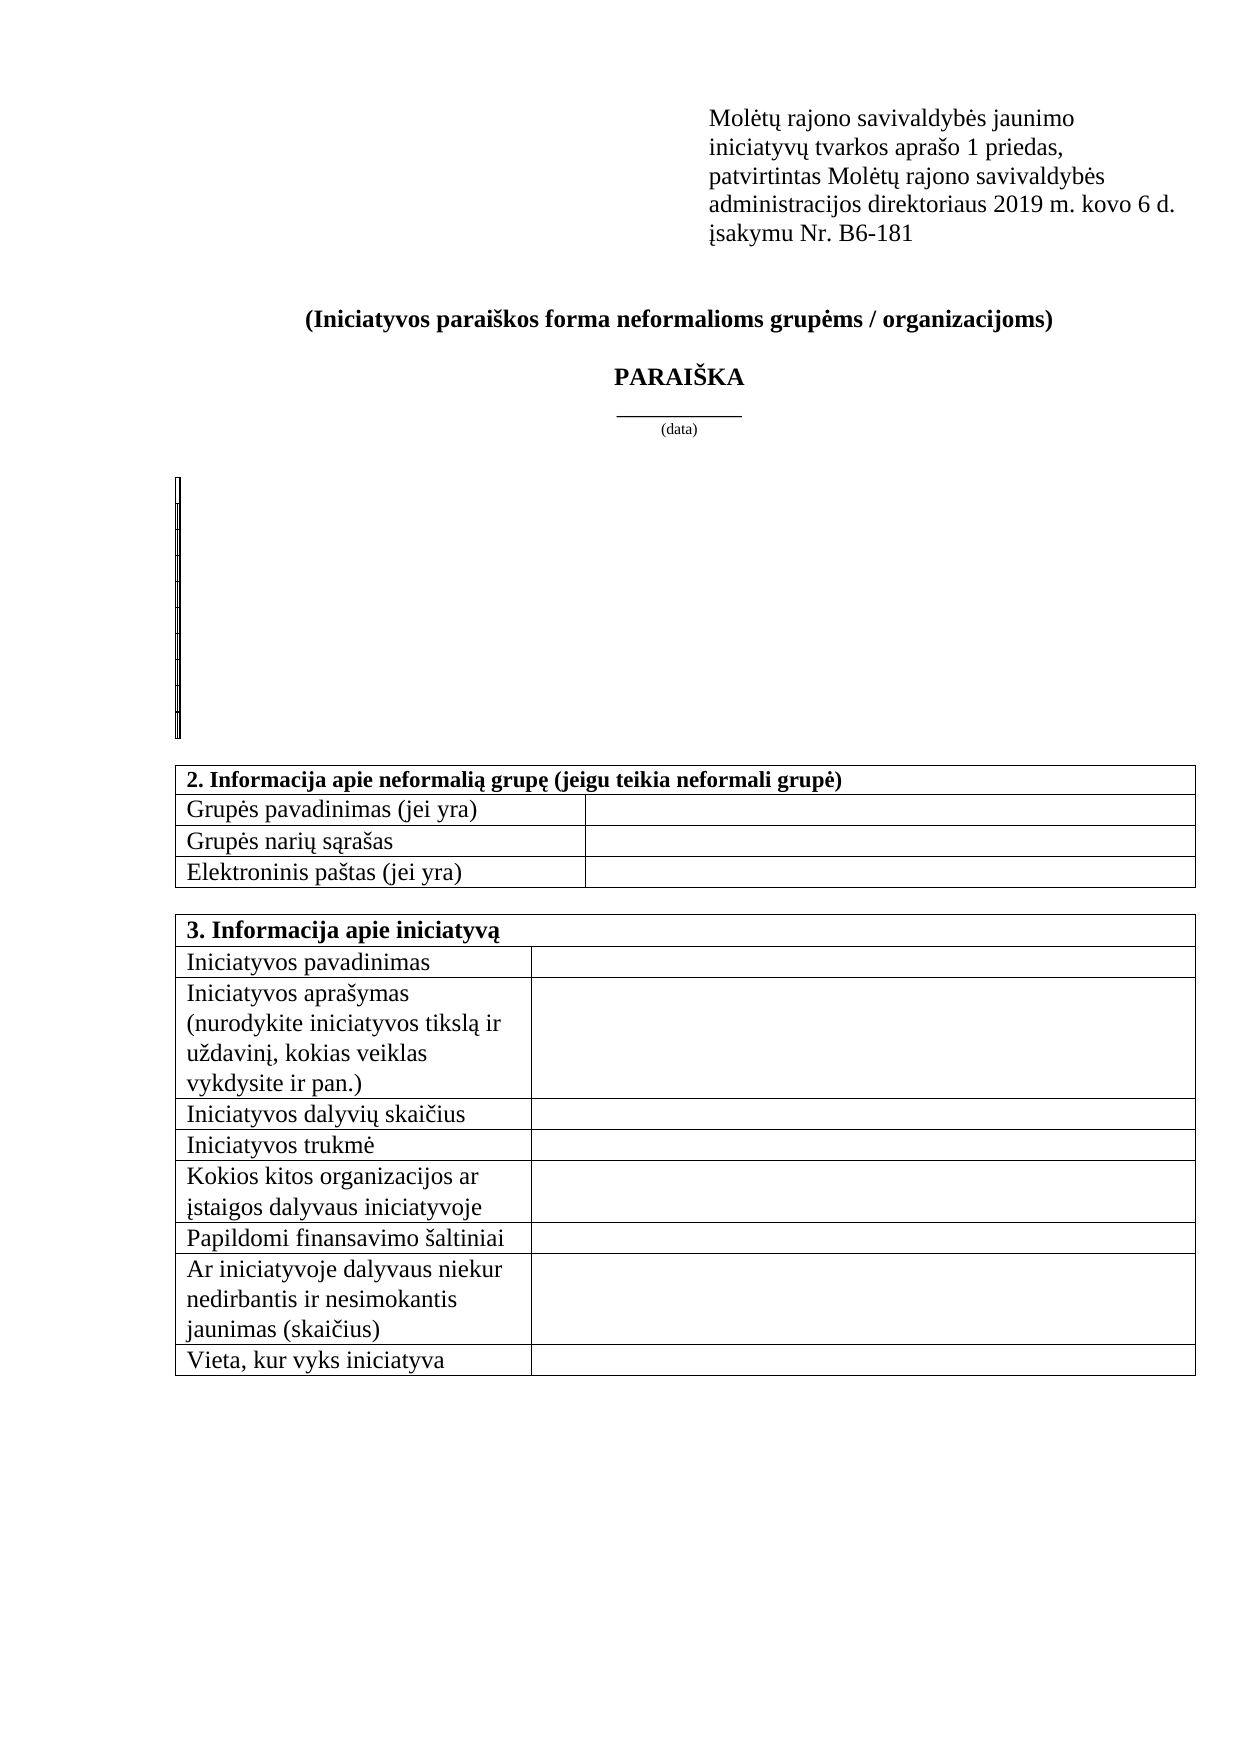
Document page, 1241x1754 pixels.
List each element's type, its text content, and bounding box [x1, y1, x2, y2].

text patvirtintas Molėtų rajono savivaldybės [709, 161, 1181, 189]
text (data) [177, 419, 1181, 448]
table_cell [532, 1345, 1195, 1375]
table_cell [532, 1099, 1195, 1129]
table_cell Papildomi finansavimo šaltiniai [176, 1223, 531, 1253]
table_cell Kokios kitos organizacijos ar įstaigos dalyvaus iniciatyvoje [176, 1161, 531, 1222]
table_cell Grupės pavadinimas (jei yra) [176, 795, 585, 825]
table_cell [586, 857, 1195, 887]
table_cell Ar iniciatyvoje dalyvaus niekur nedirbantis ir nesimokantis jaunimas (skaičius) [176, 1254, 531, 1344]
text (Iniciatyvos paraiškos forma neformalioms grupėms / organizacijoms) [177, 304, 1181, 333]
text administracijos direktoriaus 2019 m. kovo 6 d. [709, 189, 1181, 218]
text Molėtų rajono savivaldybės jaunimo [709, 103, 1181, 132]
table_cell Iniciatyvos pavadinimas [176, 947, 531, 977]
table_header 2. Informacija apie neformalią grupę (jeigu teikia neformali grupė) [176, 766, 1195, 793]
table_cell [532, 978, 1195, 1098]
table_cell [532, 1161, 1195, 1222]
text iniciatyvų tvarkos aprašo 1 priedas, [709, 132, 1181, 161]
table_header 3. Informacija apie iniciatyvą [176, 915, 1195, 946]
table_cell Elektroninis paštas (jei yra) [176, 857, 585, 887]
table_cell Iniciatyvos dalyvių skaičius [176, 1099, 531, 1129]
table_cell Iniciatyvos trukmė [176, 1130, 531, 1160]
table_cell [532, 1223, 1195, 1253]
table_cell Iniciatyvos aprašymas (nurodykite iniciatyvos tikslą ir uždavinį, kokias veiklas vykdysite ir pan.) [176, 978, 531, 1098]
text PARAIŠKA [177, 362, 1181, 391]
table_cell [586, 795, 1195, 825]
text įsakymu Nr. B6-181 [709, 218, 1181, 247]
text __________ [177, 391, 1181, 419]
table_cell Grupės narių sąrašas [176, 826, 585, 856]
table_cell [532, 947, 1195, 977]
table_cell [586, 826, 1195, 856]
table_cell [532, 1130, 1195, 1160]
table_cell [532, 1254, 1195, 1344]
table_cell Vieta, kur vyks iniciatyva [176, 1345, 531, 1375]
